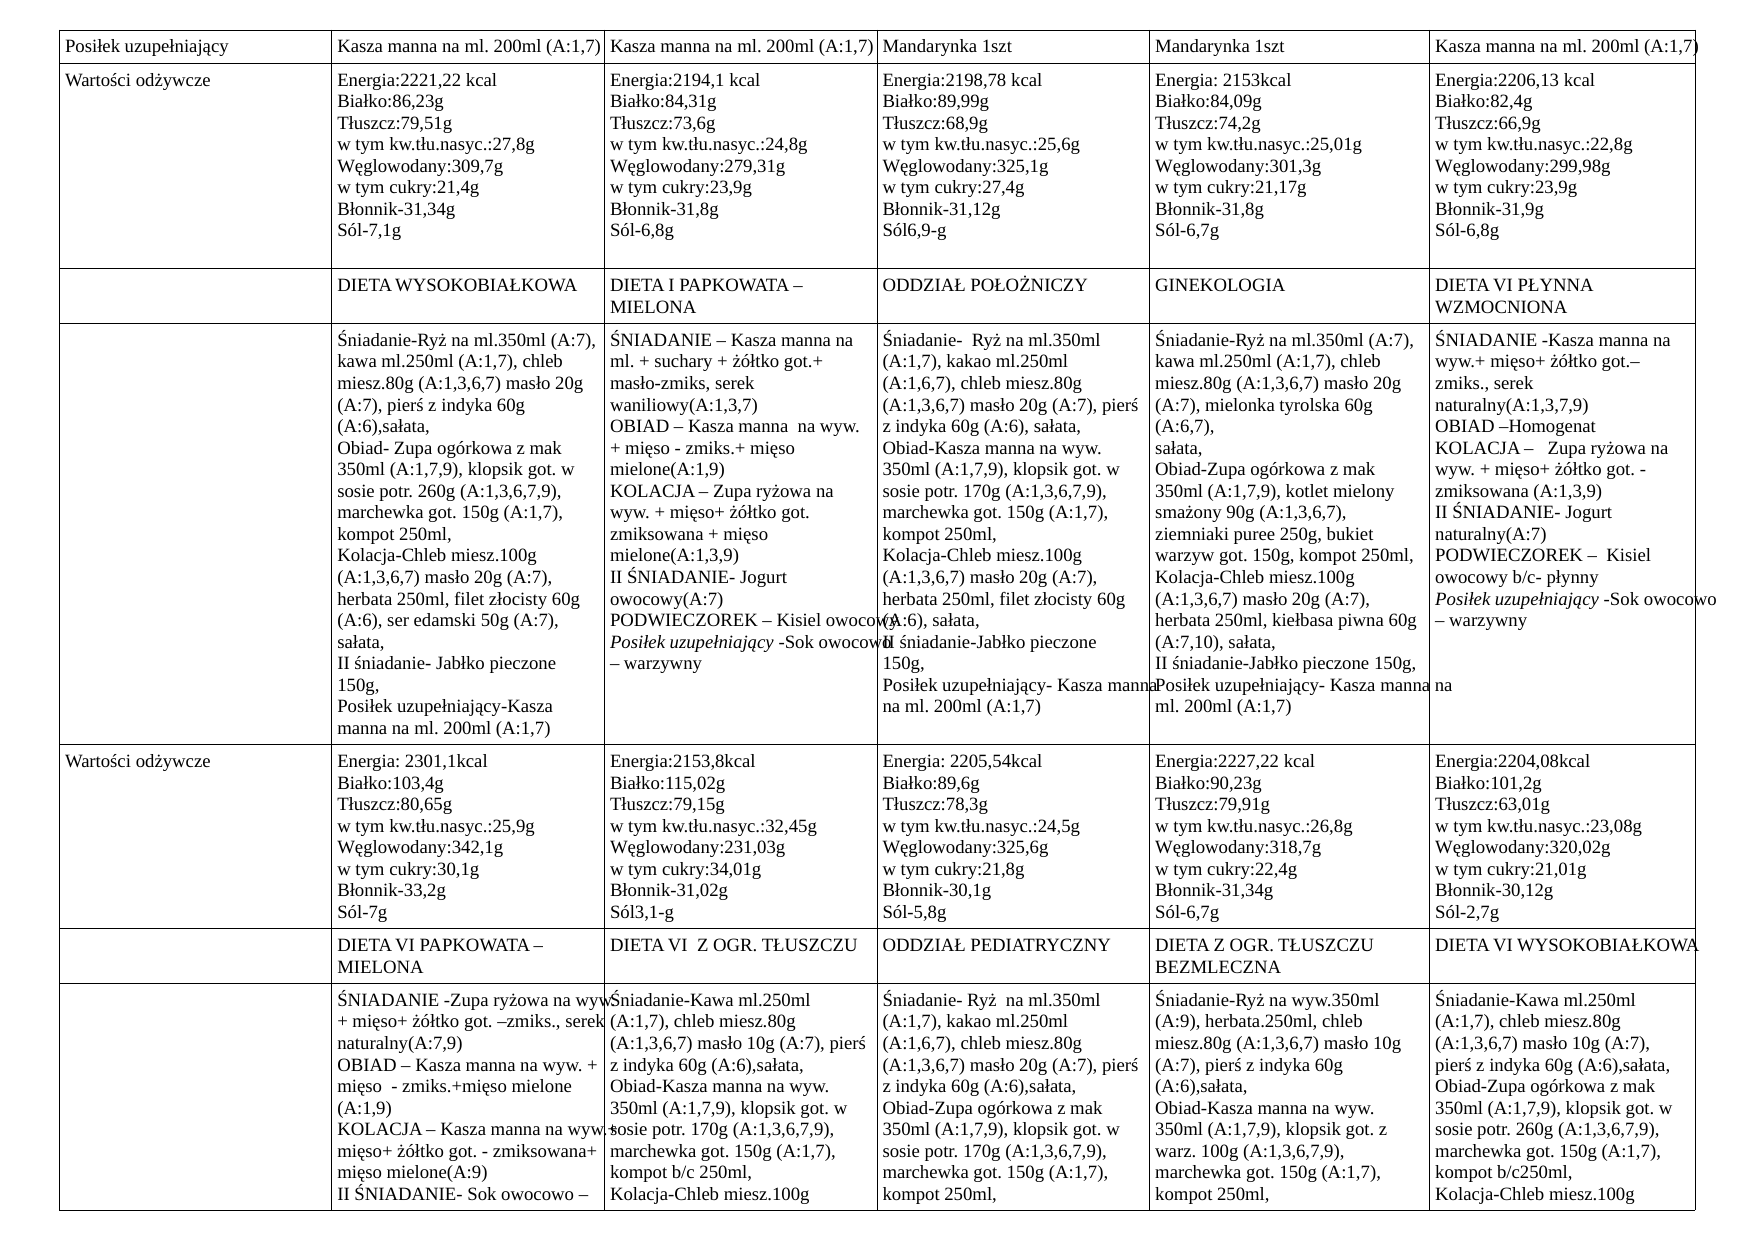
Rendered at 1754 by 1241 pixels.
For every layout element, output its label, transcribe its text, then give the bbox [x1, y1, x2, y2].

table_cell ODDZIAŁ PEDIATRYCZNY [878, 929, 1149, 983]
table_cell Śniadanie- Ryż na ml.350ml (A:1,7), kakao ml.250ml (A:1,6,7), chleb miesz.80g (A:1,3,6,7) masło 20g (A:7), pierś z indyka 60g (A:6),sałata, Obiad-Zupa ogórkowa z mak 350ml (A:1,7,9), klopsik got. w sosie potr. 170g (A:1,3,6,7,9), marchewka got. 150g (A:1,7), kompot 250ml, Kolacja-Chleb miesz.100g (A:1,3,6,7) masło 20g (A:7), herbata 250ml, filet złocisty 60g (A:6), sałata, II śniadanie-Jabłko pieczone 150g, Posiłek uzupełniający- Kasza manna na ml. 200ml (A:1,7) [878, 984, 1149, 1210]
table_cell [60, 324, 331, 744]
table_cell GINEKOLOGIA [1150, 269, 1429, 323]
table_cell DIETA WYSOKOBIAŁKOWA [332, 269, 604, 323]
table_cell ŚNIADANIE -Zupa ryżowa na wyw. + mięso+ żółtko got. –zmiks., serek naturalny(A:7,9) OBIAD – Kasza manna na wyw. + mięso - zmiks.+mięso mielone (A:1,9) KOLACJA – Kasza manna na wyw.+ mięso+ żółtko got. - zmiksowana+ mięso mielone(A:9) II ŚNIADANIE- Sok owocowo – warzywny, PODWIECZOREK- Budyń owocowy b/c(A:7) Posiłek uzupełniający – Jogurt naturalny,(A:7) [332, 984, 604, 1210]
table_cell DIETA VI PAPKOWATA – MIELONA [332, 929, 604, 983]
table_cell ŚNIADANIE -Kasza manna na wyw.+ mięso+ żółtko got.–zmiks., serek naturalny(A:1,3,7,9) OBIAD –Homogenat KOLACJA – Zupa ryżowa na wyw. + mięso+ żółtko got. - zmiksowana (A:1,3,9) II ŚNIADANIE- Jogurt naturalny(A:7) PODWIECZOREK – Kisiel owocowy b/c- płynny Posiłek uzupełniający -Sok owocowo – warzywny [1430, 324, 1695, 744]
table_cell DIETA VI Z OGR. TŁUSZCZU [605, 929, 877, 983]
table_cell Energia:2206,13 kcal Białko:82,4g Tłuszcz:66,9g w tym kw.tłu.nasyc.:22,8g Węglowodany:299,98g w tym cukry:23,9g Błonnik-31,9g Sól-6,8g [1430, 64, 1695, 268]
table_cell [60, 984, 331, 1210]
table_cell Śniadanie-Ryż na wyw.350ml (A:9), herbata.250ml, chleb miesz.80g (A:1,3,6,7) masło 10g (A:7), pierś z indyka 60g (A:6),sałata, Obiad-Kasza manna na wyw. 350ml (A:1,7,9), klopsik got. z warz. 100g (A:1,3,6,7,9), marchewka got. 150g (A:1,7), kompot 250ml, Kolacja-Chleb miesz.100g (A:1,3,6,7) masło 10g (A:7), herbata 250ml, filet złocisty 60g (A:6), sałata, II śniadanie-Jabłko pieczone 150g, Posiłek uzupełniający-Kisiel owocowy 200ml, [1150, 984, 1429, 1210]
table_cell Mandarynka 1szt [1150, 31, 1429, 63]
table_cell DIETA VI PŁYNNA WZMOCNIONA [1430, 269, 1695, 323]
table_cell Energia: 2301,1kcal Białko:103,4g Tłuszcz:80,65g w tym kw.tłu.nasyc.:25,9g Węglowodany:342,1g w tym cukry:30,1g Błonnik-33,2g Sól-7g [332, 745, 604, 928]
table_cell Mandarynka 1szt [878, 31, 1149, 63]
table_cell Śniadanie- Ryż na ml.350ml (A:1,7), kakao ml.250ml (A:1,6,7), chleb miesz.80g (A:1,3,6,7) masło 20g (A:7), pierś z indyka 60g (A:6), sałata, Obiad-Kasza manna na wyw. 350ml (A:1,7,9), klopsik got. w sosie potr. 170g (A:1,3,6,7,9), marchewka got. 150g (A:1,7), kompot 250ml, Kolacja-Chleb miesz.100g (A:1,3,6,7) masło 20g (A:7), herbata 250ml, filet złocisty 60g (A:6), sałata, II śniadanie-Jabłko pieczone 150g, Posiłek uzupełniający- Kasza manna na ml. 200ml (A:1,7) [878, 324, 1149, 744]
table_cell Wartości odżywcze [60, 745, 331, 928]
table_cell Śniadanie-Ryż na ml.350ml (A:7), kawa ml.250ml (A:1,7), chleb miesz.80g (A:1,3,6,7) masło 20g (A:7), pierś z indyka 60g (A:6),sałata, Obiad- Zupa ogórkowa z mak 350ml (A:1,7,9), klopsik got. w sosie potr. 260g (A:1,3,6,7,9), marchewka got. 150g (A:1,7), kompot 250ml, Kolacja-Chleb miesz.100g (A:1,3,6,7) masło 20g (A:7), herbata 250ml, filet złocisty 60g (A:6), ser edamski 50g (A:7), sałata, II śniadanie- Jabłko pieczone 150g, Posiłek uzupełniający-Kasza manna na ml. 200ml (A:1,7) [332, 324, 604, 744]
table_cell Energia:2227,22 kcal Białko:90,23g Tłuszcz:79,91g w tym kw.tłu.nasyc.:26,8g Węglowodany:318,7g w tym cukry:22,4g Błonnik-31,34g Sól-6,7g [1150, 745, 1429, 928]
table_cell Energia: 2153kcal Białko:84,09g Tłuszcz:74,2g w tym kw.tłu.nasyc.:25,01g Węglowodany:301,3g w tym cukry:21,17g Błonnik-31,8g Sól-6,7g [1150, 64, 1429, 268]
table_cell Kasza manna na ml. 200ml (A:1,7) [332, 31, 604, 63]
table_cell Śniadanie-Kawa ml.250ml (A:1,7), chleb miesz.80g (A:1,3,6,7) masło 10g (A:7), pierś z indyka 60g (A:6),sałata, Obiad-Zupa ogórkowa z mak 350ml (A:1,7,9), klopsik got. w sosie potr. 260g (A:1,3,6,7,9), marchewka got. 150g (A:1,7), kompot b/c250ml, Kolacja-Chleb miesz.100g (A:1,3,6,7) masło 20g (A:7), herbata 250ml, filet złocisty 60g (A:6), ser edamski 50g (A:7), sałata, II śniadanie-Jabłko pieczone 150g, Podwieczorek - Kisiel owocowy b/c 200ml, Posiłek uzupełniający- Mandarynka 80g [1430, 984, 1695, 1210]
table_cell Śniadanie-Kawa ml.250ml (A:1,7), chleb miesz.80g (A:1,3,6,7) masło 10g (A:7), pierś z indyka 60g (A:6),sałata, Obiad-Kasza manna na wyw. 350ml (A:1,7,9), klopsik got. w sosie potr. 170g (A:1,3,6,7,9), marchewka got. 150g (A:1,7), kompot b/c 250ml, Kolacja-Chleb miesz.100g (A:1,3,6,7) masło 10g (A:7), herbata 250ml, filet złocisty 60g (A:6), sałata, II śniadanie-Jabłko pieczone 150g, Podwieczorek - Kisiel owocowy b/c 200ml, Posiłek uzupełniający- Jogurt naturalny 100g (A:7) [605, 984, 877, 1210]
table_cell Energia:2153,8kcal Białko:115,02g Tłuszcz:79,15g w tym kw.tłu.nasyc.:32,45g Węglowodany:231,03g w tym cukry:34,01g Błonnik-31,02g Sól3,1-g [605, 745, 877, 928]
table_cell DIETA VI WYSOKOBIAŁKOWA [1430, 929, 1695, 983]
table_cell ODDZIAŁ POŁOŻNICZY [878, 269, 1149, 323]
table_cell Energia:2194,1 kcal Białko:84,31g Tłuszcz:73,6g w tym kw.tłu.nasyc.:24,8g Węglowodany:279,31g w tym cukry:23,9g Błonnik-31,8g Sól-6,8g [605, 64, 877, 268]
table_cell ŚNIADANIE – Kasza manna na ml. + suchary + żółtko got.+ masło-zmiks, serek waniliowy(A:1,3,7) OBIAD – Kasza manna na wyw. + mięso - zmiks.+ mięso mielone(A:1,9) KOLACJA – Zupa ryżowa na wyw. + mięso+ żółtko got. zmiksowana + mięso mielone(A:1,3,9) II ŚNIADANIE- Jogurt owocowy(A:7) PODWIECZOREK – Kisiel owocowy Posiłek uzupełniający -Sok owocowo – warzywny [605, 324, 877, 744]
table_cell Energia:2198,78 kcal Białko:89,99g Tłuszcz:68,9g w tym kw.tłu.nasyc.:25,6g Węglowodany:325,1g w tym cukry:27,4g Błonnik-31,12g Sól6,9-g [878, 64, 1149, 268]
table_cell DIETA Z OGR. TŁUSZCZU BEZMLECZNA [1150, 929, 1429, 983]
table_cell Kasza manna na ml. 200ml (A:1,7) [605, 31, 877, 63]
table_cell Energia: 2205,54kcal Białko:89,6g Tłuszcz:78,3g w tym kw.tłu.nasyc.:24,5g Węglowodany:325,6g w tym cukry:21,8g Błonnik-30,1g Sól-5,8g [878, 745, 1149, 928]
table_cell Kasza manna na ml. 200ml (A:1,7) [1430, 31, 1695, 63]
table_cell [60, 929, 331, 983]
table_cell Wartości odżywcze [60, 64, 331, 268]
table_cell Posiłek uzupełniający [60, 31, 331, 63]
table_cell [60, 269, 331, 323]
table_cell DIETA I PAPKOWATA – MIELONA [605, 269, 877, 323]
table_cell Energia:2204,08kcal Białko:101,2g Tłuszcz:63,01g w tym kw.tłu.nasyc.:23,08g Węglowodany:320,02g w tym cukry:21,01g Błonnik-30,12g Sól-2,7g [1430, 745, 1695, 928]
table_cell Śniadanie-Ryż na ml.350ml (A:7), kawa ml.250ml (A:1,7), chleb miesz.80g (A:1,3,6,7) masło 20g (A:7), mielonka tyrolska 60g (A:6,7), sałata, Obiad-Zupa ogórkowa z mak 350ml (A:1,7,9), kotlet mielony smażony 90g (A:1,3,6,7), ziemniaki puree 250g, bukiet warzyw got. 150g, kompot 250ml, Kolacja-Chleb miesz.100g (A:1,3,6,7) masło 20g (A:7), herbata 250ml, kiełbasa piwna 60g (A:7,10), sałata, II śniadanie-Jabłko pieczone 150g, Posiłek uzupełniający- Kasza manna na ml. 200ml (A:1,7) [1150, 324, 1429, 744]
table_cell Energia:2221,22 kcal Białko:86,23g Tłuszcz:79,51g w tym kw.tłu.nasyc.:27,8g Węglowodany:309,7g w tym cukry:21,4g Błonnik-31,34g Sól-7,1g [332, 64, 604, 268]
